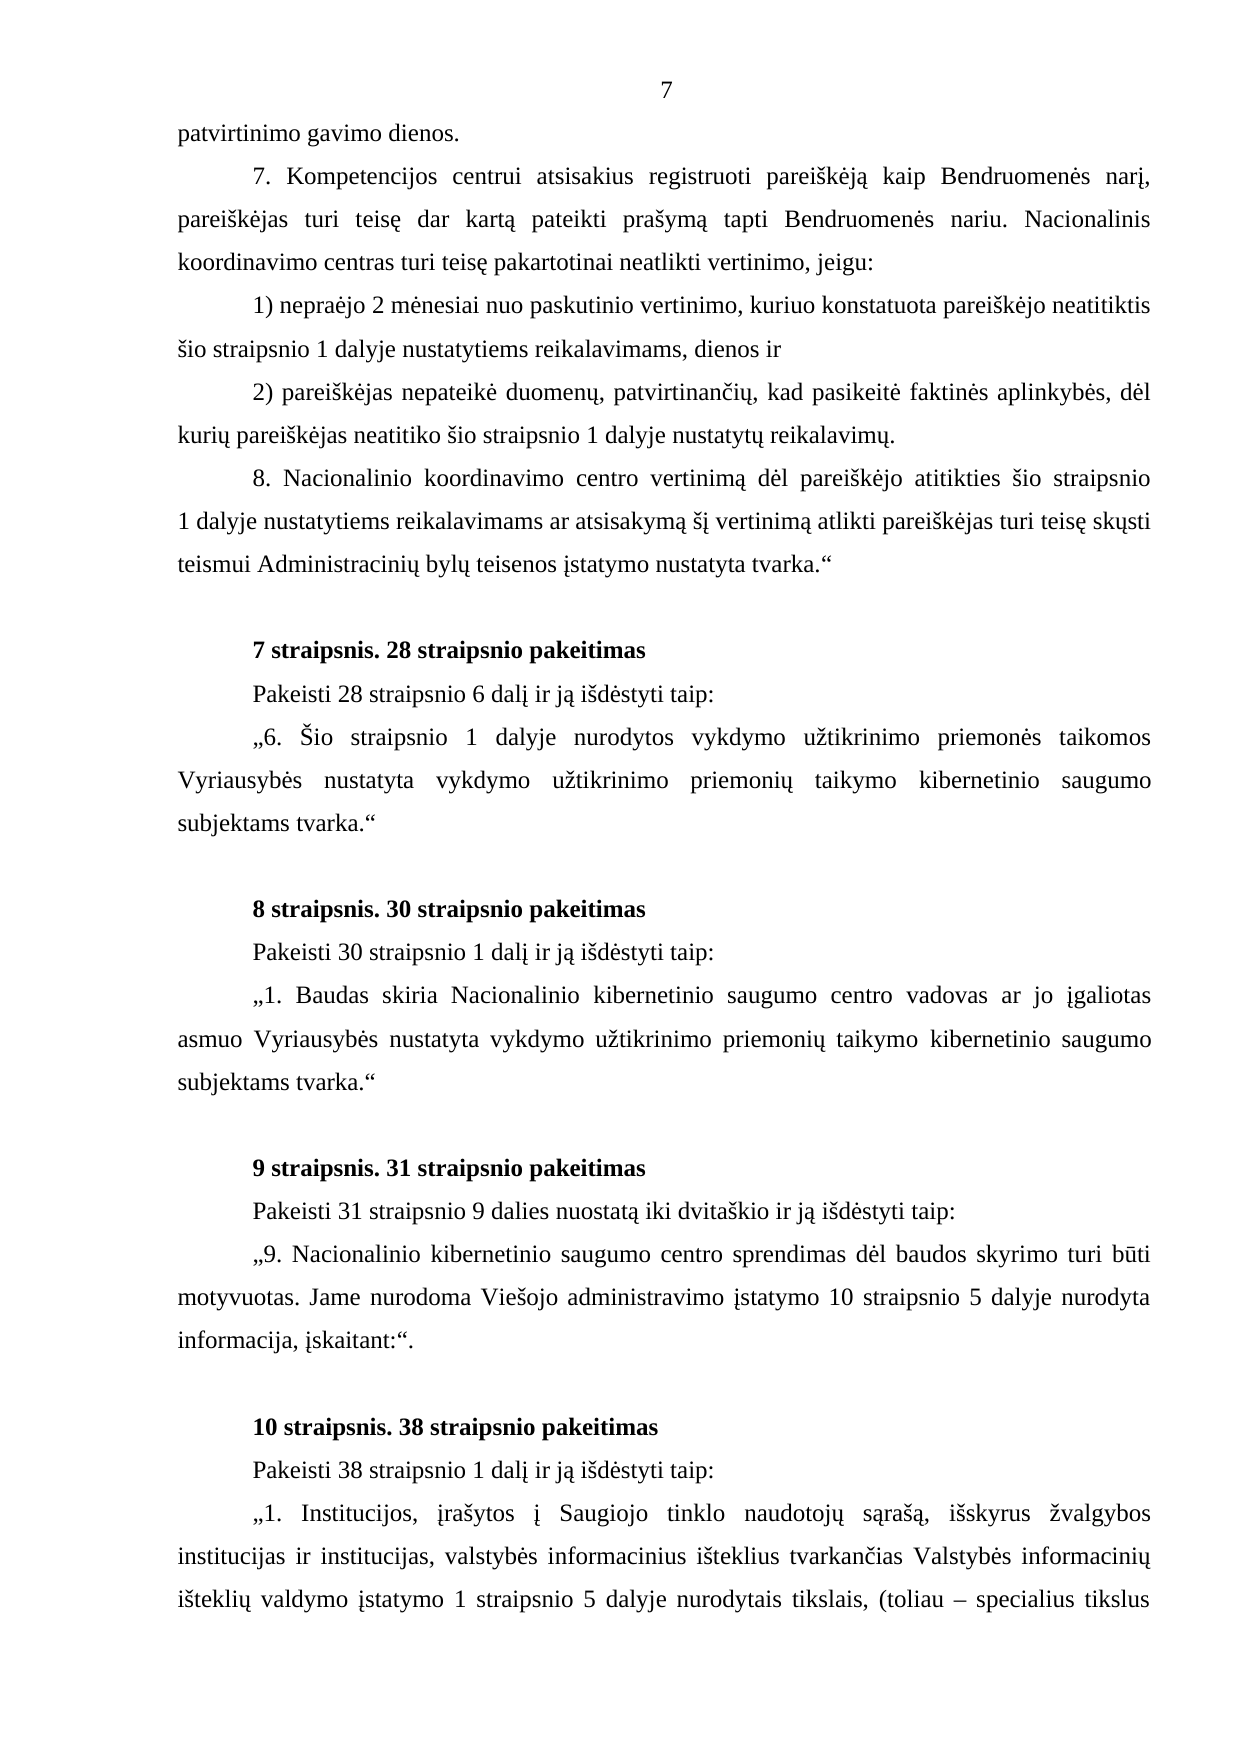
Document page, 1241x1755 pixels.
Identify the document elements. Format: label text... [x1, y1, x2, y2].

text „1. Baudas skiria Nacionalinio kibernetinio saugumo centro vadovas ar jo įgaliotas asmuo Vyriausybės nustatyta vykdymo užtikrinimo priemonių taikymo kibernetinio saugumo subjektams tvarka.“ [177, 981, 1152, 1096]
text 7. Kompetencijos centrui atsisakius registruoti pareiškėją kaip Bendruomenės narį, pareiškėjas turi teisę dar kartą pateikti prašymą tapti Bendruomenės nariu. Nacionalinis koordinavimo centras turi teisę pakartotinai neatlikti vertinimo, jeigu: [177, 161, 1152, 276]
text „9. Nacionalinio kibernetinio saugumo centro sprendimas dėl baudos skyrimo turi būti motyvuotas. Jame nurodoma Viešojo administravimo įstatymo 10 straipsnio 5 dalyje nurodyta informacija, įskaitant:“. [177, 1239, 1152, 1354]
text 9 straipsnis. 31 straipsnio pakeitimas [177, 1153, 1152, 1182]
text „6. Šio straipsnio 1 dalyje nurodytos vykdymo užtikrinimo priemonės taikomos Vyriausybės nustatyta vykdymo užtikrinimo priemonių taikymo kibernetinio saugumo subjektams tvarka.“ [177, 722, 1152, 837]
text Pakeisti 31 straipsnio 9 dalies nuostatą iki dvitaškio ir ją išdėstyti taip: [177, 1196, 1152, 1225]
text 2) pareiškėjas nepateikė duomenų, patvirtinančių, kad pasikeitė faktinės aplinkybės, dėl kurių pareiškėjas neatitiko šio straipsnio 1 dalyje nustatytų reikalavimų. [177, 377, 1152, 449]
text patvirtinimo gavimo dienos. [177, 118, 1152, 147]
text Pakeisti 28 straipsnio 6 dalį ir ją išdėstyti taip: [177, 679, 1152, 707]
text 7 straipsnis. 28 straipsnio pakeitimas [177, 636, 1152, 664]
text Pakeisti 30 straipsnio 1 dalį ir ją išdėstyti taip: [177, 937, 1152, 966]
text 8. Nacionalinio koordinavimo centro vertinimą dėl pareiškėjo atitikties šio straipsnio 1 dalyje nustatytiems reikalavimams ar atsisakymą šį vertinimą atlikti pareiškėjas turi teisę skųsti teismui Administracinių bylų teisenos įstatymo nustatyta tvarka.“ [177, 463, 1152, 578]
text 10 straipsnis. 38 straipsnio pakeitimas [177, 1412, 1152, 1441]
text 1) nepraėjo 2 mėnesiai nuo paskutinio vertinimo, kuriuo konstatuota pareiškėjo neatitiktis šio straipsnio 1 dalyje nustatytiems reikalavimams, dienos ir [177, 291, 1152, 362]
text 8 straipsnis. 30 straipsnio pakeitimas [177, 894, 1152, 923]
text „1. Institucijos, įrašytos į Saugiojo tinklo naudotojų sąrašą, išskyrus žvalgybos institucijas ir institucijas, valstybės informacinius išteklius tvarkančias Valstybės informacinių išteklių valdymo įstatymo 1 straipsnio 5 dalyje nurodytais tikslais, (toliau – specialius tikslus [177, 1498, 1152, 1613]
text Pakeisti 38 straipsnio 1 dalį ir ją išdėstyti taip: [177, 1455, 1152, 1484]
